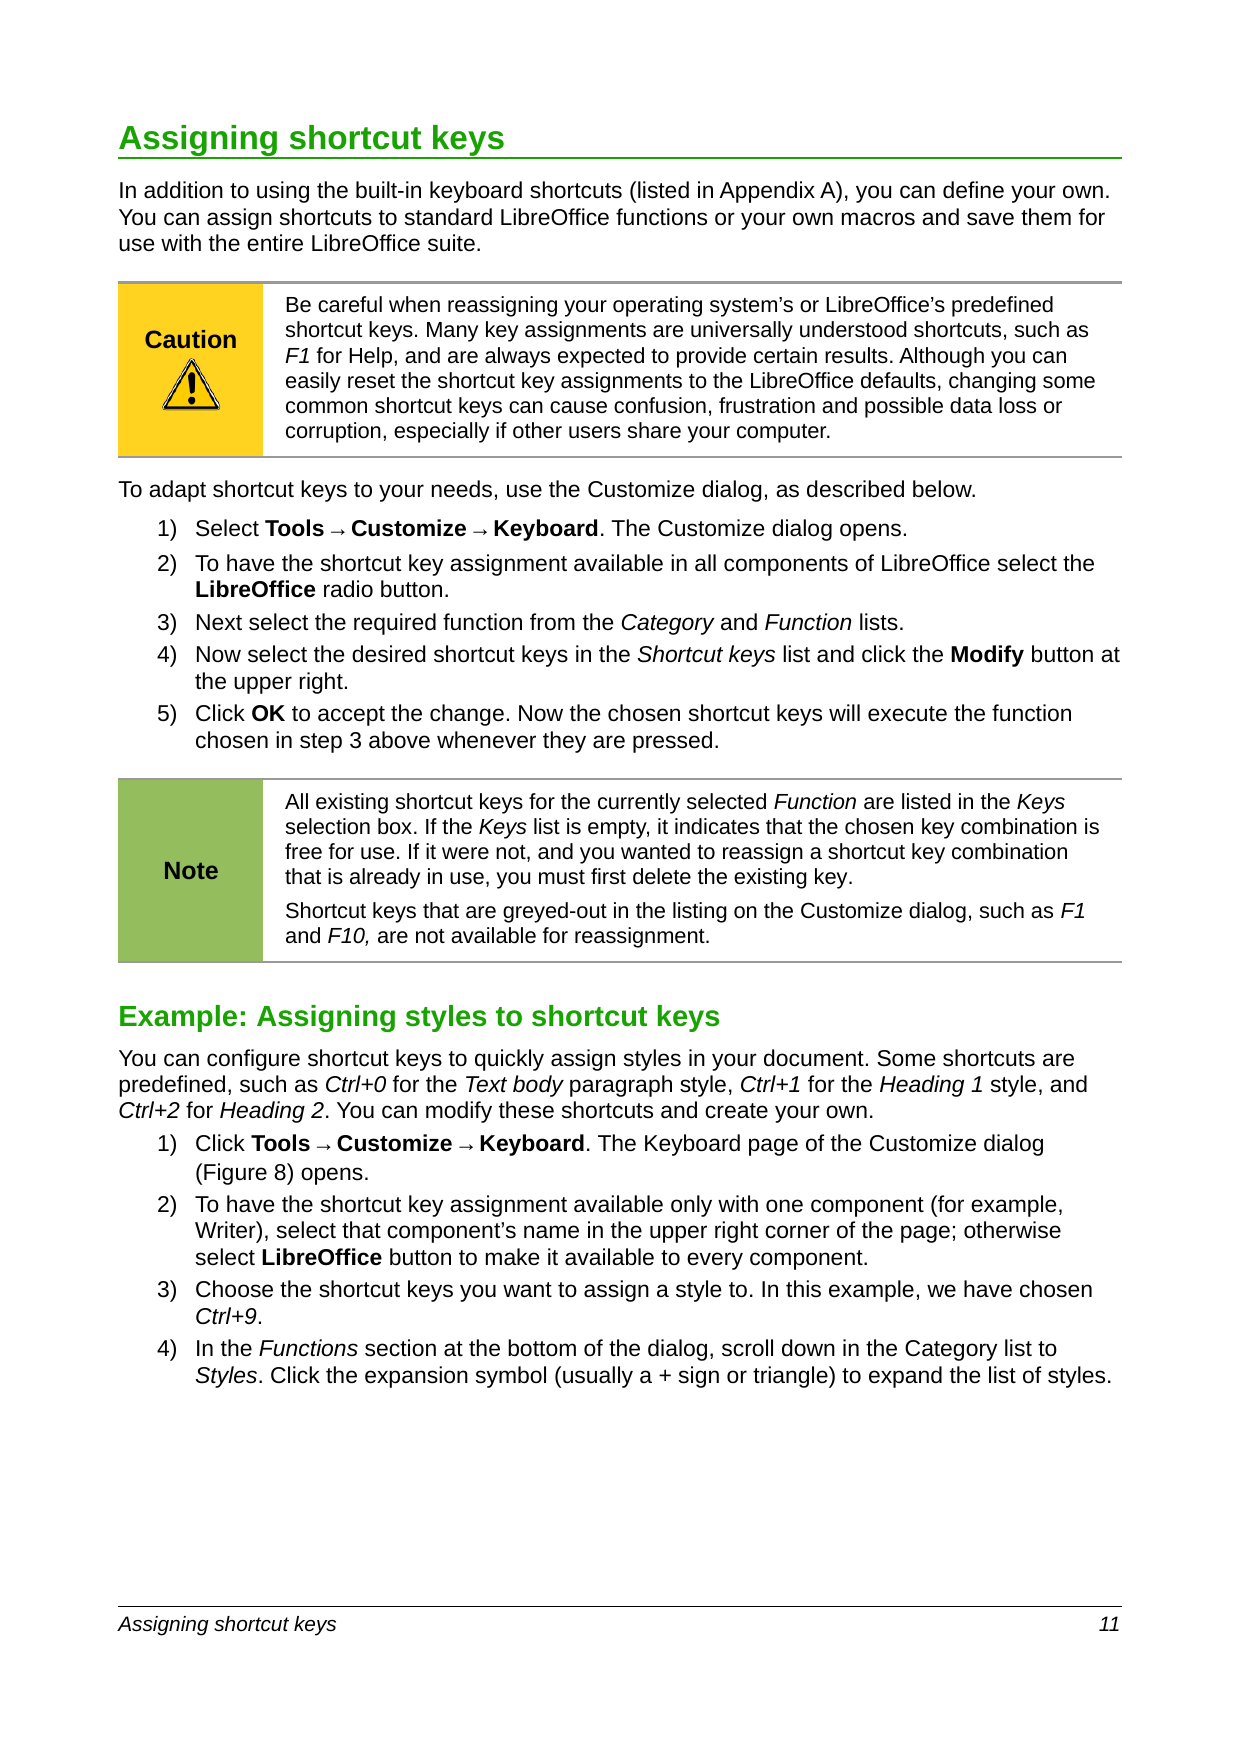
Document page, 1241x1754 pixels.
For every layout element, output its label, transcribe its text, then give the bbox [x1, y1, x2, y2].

list You can configure shortcut keys to quickly assign styles in your document. Some shortcuts are predefined, such as Ctrl+0 for the Text body paragraph style, Ctrl+1 for the Heading 1 style, and Ctrl+2 for Heading 2. You can modify these shortcuts and create your own. [118, 1044, 1122, 1124]
list Click Tools → Customize → Keyboard. The Keyboard page of the Customize dialog (Figure 8) opens. [177, 1130, 1122, 1185]
list To have the shortcut key assignment available only with one component (for example, Writer), select that component’s name in the upper right corner of the page; otherwise select LibreOffice button to make it available to every component. [177, 1191, 1122, 1270]
subtitle Assigning shortcut keys [118, 118, 1122, 157]
list To have the shortcut key assignment available in all components of LibreOffice select the LibreOffice radio button. [177, 550, 1122, 603]
list In the Functions section at the bottom of the dialog, scroll down in the Category list to Styles. Click the expansion symbol (usually a + sign or triangle) to expand the list of styles. [177, 1335, 1122, 1388]
list Click OK to accept the change. Now the chosen shortcut keys will execute the function chosen in step 3 above whenever they are pressed. [177, 700, 1122, 753]
subtitle Example: Assigning styles to shortcut keys [118, 999, 1122, 1032]
table_header Be careful when reassigning your operating system’s or LibreOffice’s predefined shortcut keys. Many key assignments are universally understood shortcuts, such as F1 for Help, and are always expected to provide certain results. Although you can easily reset the shortcut key assignments to the LibreOffice defaults, changing some common shortcut keys can cause confusion, frustration and possible data loss or corruption, especially if other users share your computer. [264, 284, 1122, 456]
list Next select the required function from the Category and Function lists. [177, 609, 1122, 635]
list Select Tools → Customize → Keyboard. The Customize dialog opens. [177, 515, 1122, 544]
text In addition to using the built-in keyboard shortcuts (listed in Appendix A), you can define your own. You can assign shortcuts to standard LibreOffice functions or your own macros and save them for use with the entire LibreOffice suite. [118, 177, 1122, 257]
table_header Note [118, 780, 263, 961]
list Choose the shortcut keys you want to assign a style to. In this example, we have chosen Ctrl+9. [177, 1276, 1122, 1329]
table_header Caution [118, 284, 263, 456]
picture [158, 354, 224, 414]
table_header All existing shortcut keys for the currently selected Function are listed in the Keys selection box. If the Keys list is empty, it indicates that the chosen key combination is free for use. If it were not, and you wanted to reassign a shortcut key combination that is already in use, you must first delete the existing key. Shortcut keys that are greyed-out in the listing on the Customize dialog, such as F1 and F10, are not available for reassignment. [264, 780, 1122, 961]
list Now select the desired shortcut keys in the Shortcut keys list and click the Modify button at the upper right. [177, 641, 1122, 694]
text To adapt shortcut keys to your needs, use the Customize dialog, as described below. [118, 476, 1122, 503]
